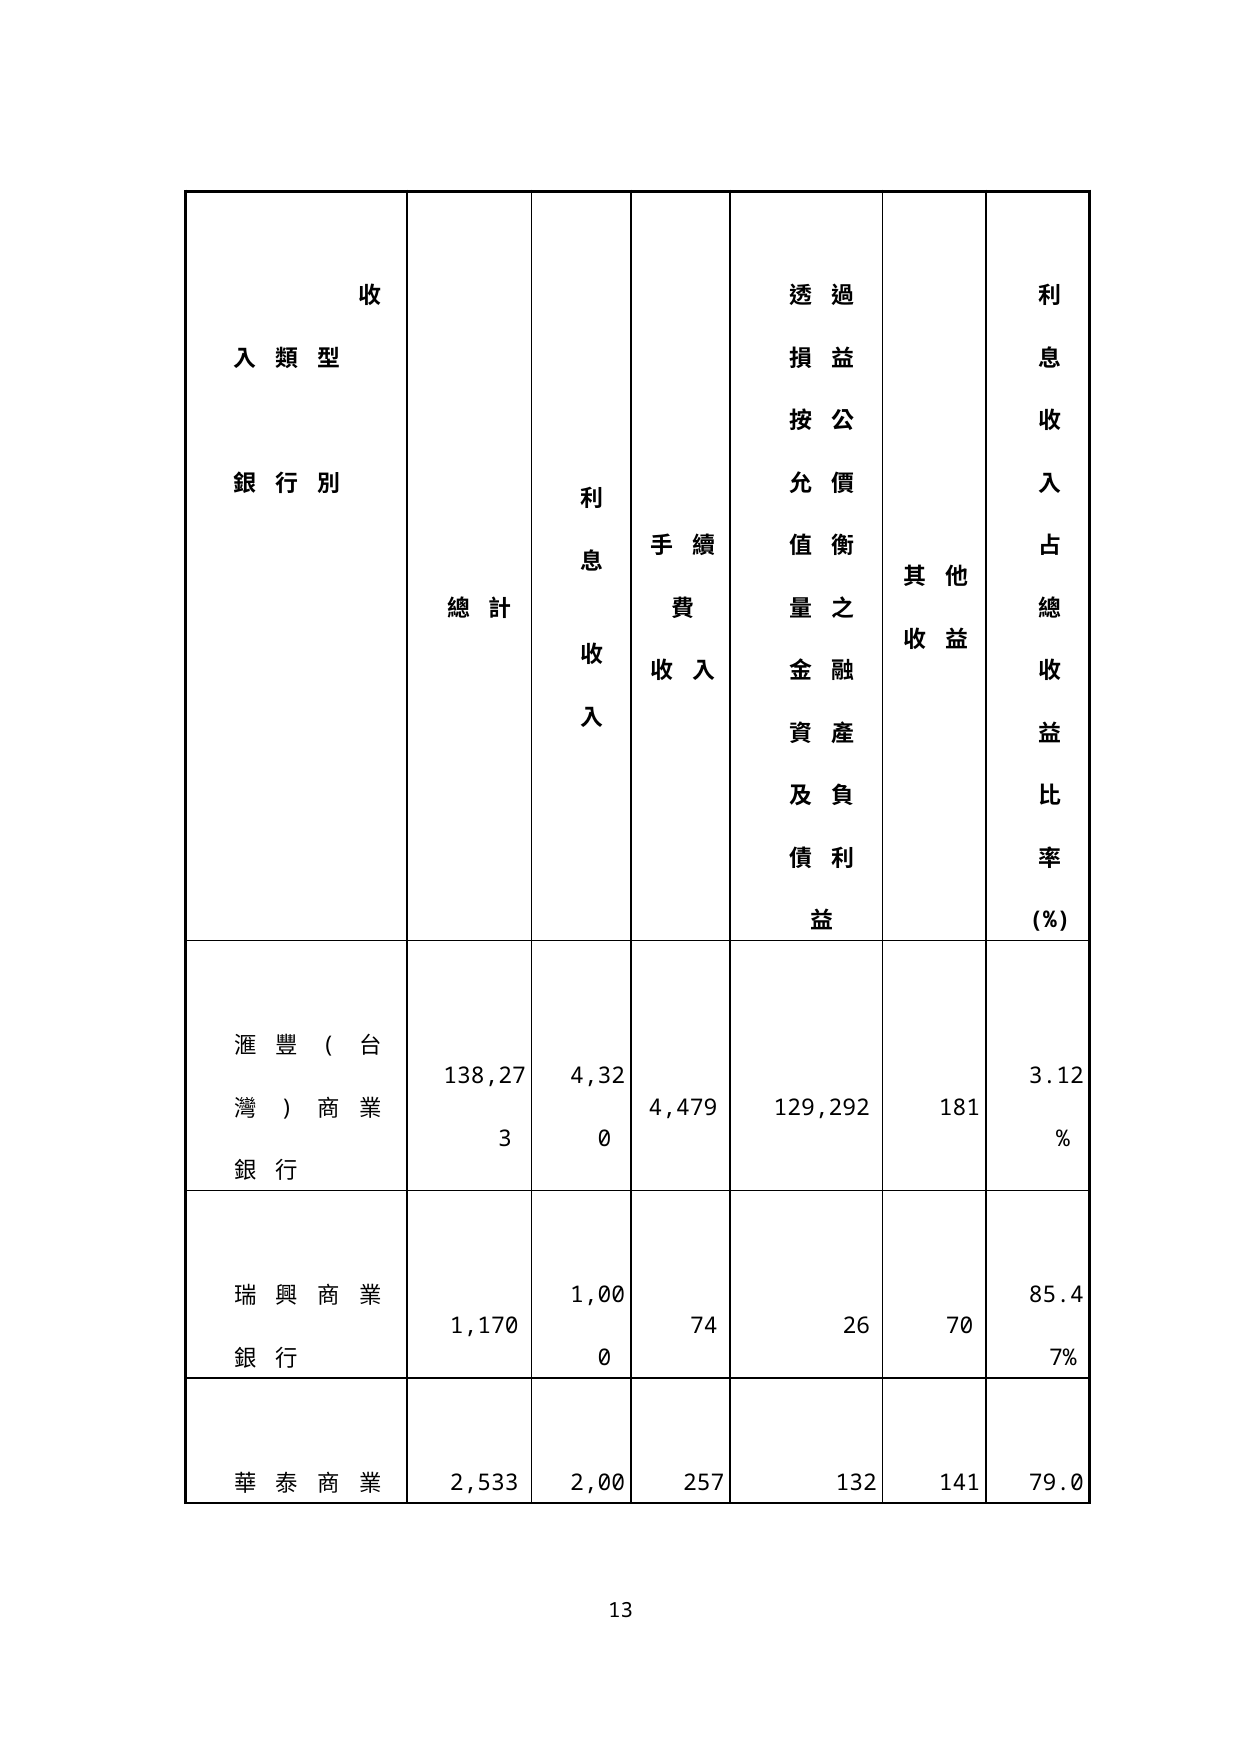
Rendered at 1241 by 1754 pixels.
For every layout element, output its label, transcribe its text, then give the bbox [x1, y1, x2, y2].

table_cell 74 [632, 1191, 729, 1377]
table_header 利息收入占總收益比率(%) [987, 193, 1088, 939]
table_cell 3.12% [987, 941, 1088, 1189]
table_cell 257 [632, 1379, 729, 1502]
table_cell 138,273 [408, 941, 531, 1189]
table_cell 141 [883, 1379, 985, 1502]
table_cell 瑞興商業銀行 [187, 1191, 406, 1377]
table_cell 70 [883, 1191, 985, 1377]
table_cell 26 [731, 1191, 882, 1377]
table_cell 1,000 [532, 1191, 630, 1377]
table_cell 129,292 [731, 941, 882, 1189]
table_cell 181 [883, 941, 985, 1189]
table_cell 132 [731, 1379, 882, 1502]
table_cell 2,533 [408, 1379, 531, 1502]
table_cell 2,00 [532, 1379, 630, 1502]
table_header 手續費 收入 [632, 193, 729, 939]
table_cell 滙豐(台灣)商業銀行 [187, 941, 406, 1189]
table_cell 華泰商業 [187, 1379, 406, 1502]
table_header 其他 收益 [883, 193, 985, 939]
table_header 透過損益按公允價值衡量之金融資產及負債利益 [731, 193, 882, 939]
table_header 收入類型 銀行別 [187, 193, 406, 939]
table_cell 4,320 [532, 941, 630, 1189]
table_cell 79.0 [987, 1379, 1088, 1502]
table_header 利息 收入 [532, 193, 630, 939]
table_header 總計 [408, 193, 531, 939]
table_cell 85.47% [987, 1191, 1088, 1377]
table_cell 4,479 [632, 941, 729, 1189]
table_cell 1,170 [408, 1191, 531, 1377]
